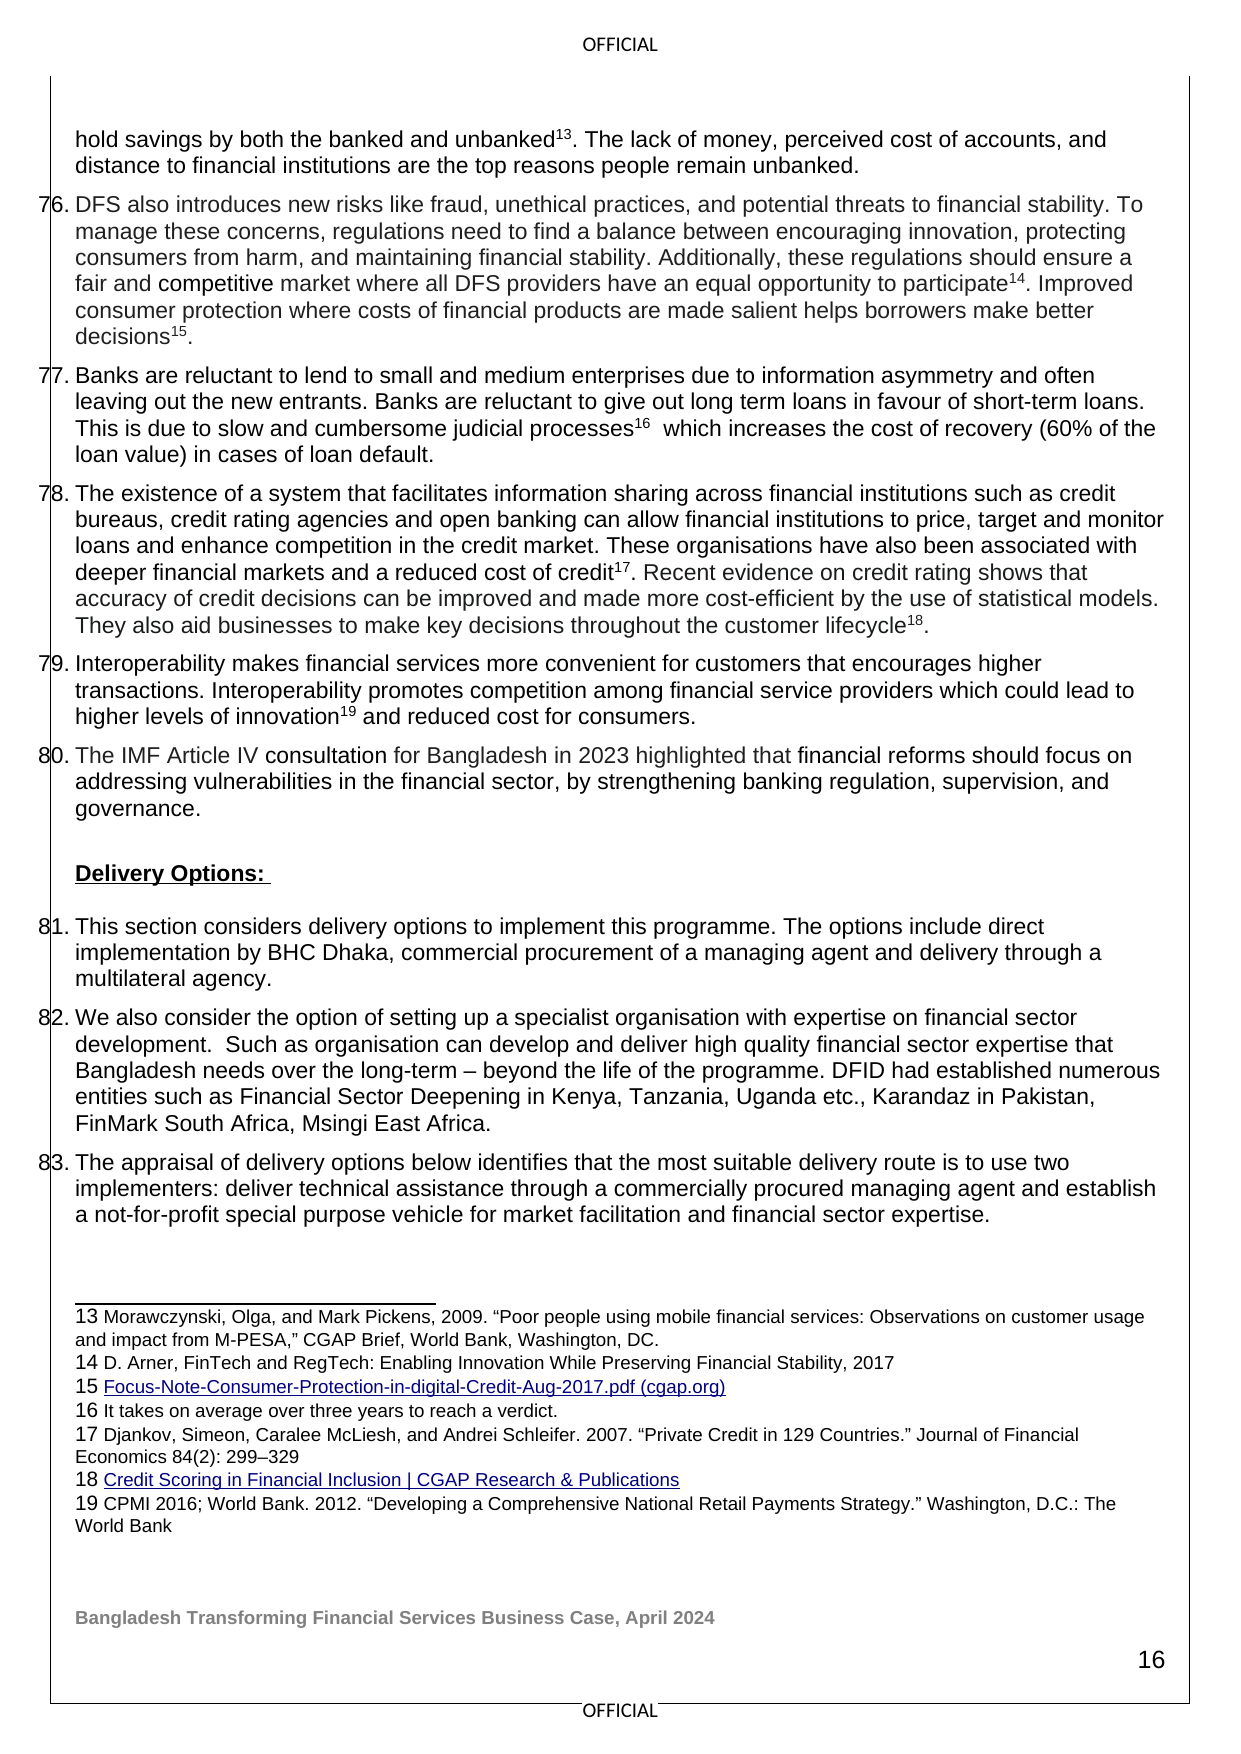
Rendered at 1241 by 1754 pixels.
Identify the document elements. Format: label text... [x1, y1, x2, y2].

list Banks are reluctant to lend to small and medium enterprises due to information asymmetry and often leaving out the new entrants. Banks are reluctant to give out long term loans in favour of short-term loans. This is due to slow and cumbersome judicial processes which increases the cost of recovery (60% of the loan value) in cases of loan default. [51, 362, 1165, 467]
list CPMI 2016; World Bank. 2012. “Developing a Comprehensive National Retail Payments Strategy.” Washington, D.C.: The World Bank [75, 1491, 1165, 1537]
list It takes on average over three years to reach a verdict. [75, 1398, 1165, 1422]
list This section considers delivery options to implement this programme. The options include direct implementation by BHC Dhaka, commercial procurement of a managing agent and delivery through a multilateral agency. [51, 913, 1165, 992]
list We also consider the option of setting up a specialist organisation with expertise on financial sector development. Such as organisation can develop and deliver high quality financial sector expertise that Bangladesh needs over the long-term – beyond the life of the programme. DFID had established numerous entities such as Financial Sector Deepening in Kenya, Tanzania, Uganda etc., Karandaz in Pakistan, FinMark South Africa, Msingi East Africa. [51, 1004, 1165, 1136]
list DFS also introduces new risks like fraud, unethical practices, and potential threats to financial stability. To manage these concerns, regulations need to find a balance between encouraging innovation, protecting consumers from harm, and maintaining financial stability. Additionally, these regulations should ensure a fair and competitive market where all DFS providers have an equal opportunity to participate. Improved consumer protection where costs of financial products are made salient helps borrowers make better decisions. [51, 191, 1165, 349]
list Focus-Note-Consumer-Protection-in-digital-Credit-Aug-2017.pdf (cgap.org) [75, 1374, 1165, 1398]
text Delivery Options: [75, 860, 1165, 886]
list Interoperability makes financial services more convenient for customers that encourages higher transactions. Interoperability promotes competition among financial service providers which could lead to higher levels of innovation and reduced cost for consumers. [51, 650, 1165, 729]
list The IMF Article IV consultation for Bangladesh in 2023 highlighted that financial reforms should focus on addressing vulnerabilities in the financial sector, by strengthening banking regulation, supervision, and governance. [51, 742, 1165, 821]
list The appraisal of delivery options below identifies that the most suitable delivery route is to use two implementers: deliver technical assistance through a commercially procured managing agent and establish a not-for-profit special purpose vehicle for market facilitation and financial sector expertise. [51, 1148, 1165, 1227]
list Djankov, Simeon, Caralee McLiesh, and Andrei Schleifer. 2007. “Private Credit in 129 Countries.” Journal of Financial Economics 84(2): 299–329 [75, 1422, 1165, 1467]
list Credit Scoring in Financial Inclusion | CGAP Research & Publications [75, 1467, 1165, 1491]
list Morawczynski, Olga, and Mark Pickens, 2009. “Poor people using mobile financial services: Observations on customer usage and impact from M-PESA,” CGAP Brief, World Bank, Washington, DC. [75, 1304, 1165, 1350]
list Digital financial services offer a powerful tool for financial inclusion. It provides an innovative technological solution to fill the financial infrastructure gap and alleviate frictions related to the limited use of formal financial services. This is because DFS allows consumers to perform financial transactions in a relatively inexpensive and reliable way, eliminating geographic barriers. Also, it can be used as a mechanism to hold savings by both the banked and unbanked. The lack of money, perceived cost of accounts, and distance to financial institutions are the top reasons people remain unbanked. [51, 126, 1165, 179]
list The existence of a system that facilitates information sharing across financial institutions such as credit bureaus, credit rating agencies and open banking can allow financial institutions to price, target and monitor loans and enhance competition in the credit market. These organisations have also been associated with deeper financial markets and a reduced cost of credit. Recent evidence on credit rating shows that accuracy of credit decisions can be improved and made more cost-efficient by the use of statistical models. They also aid businesses to make key decisions throughout the customer lifecycle. [51, 480, 1165, 638]
list D. Arner, FinTech and RegTech: Enabling Innovation While Preserving Financial Stability, 2017 [75, 1350, 1165, 1374]
